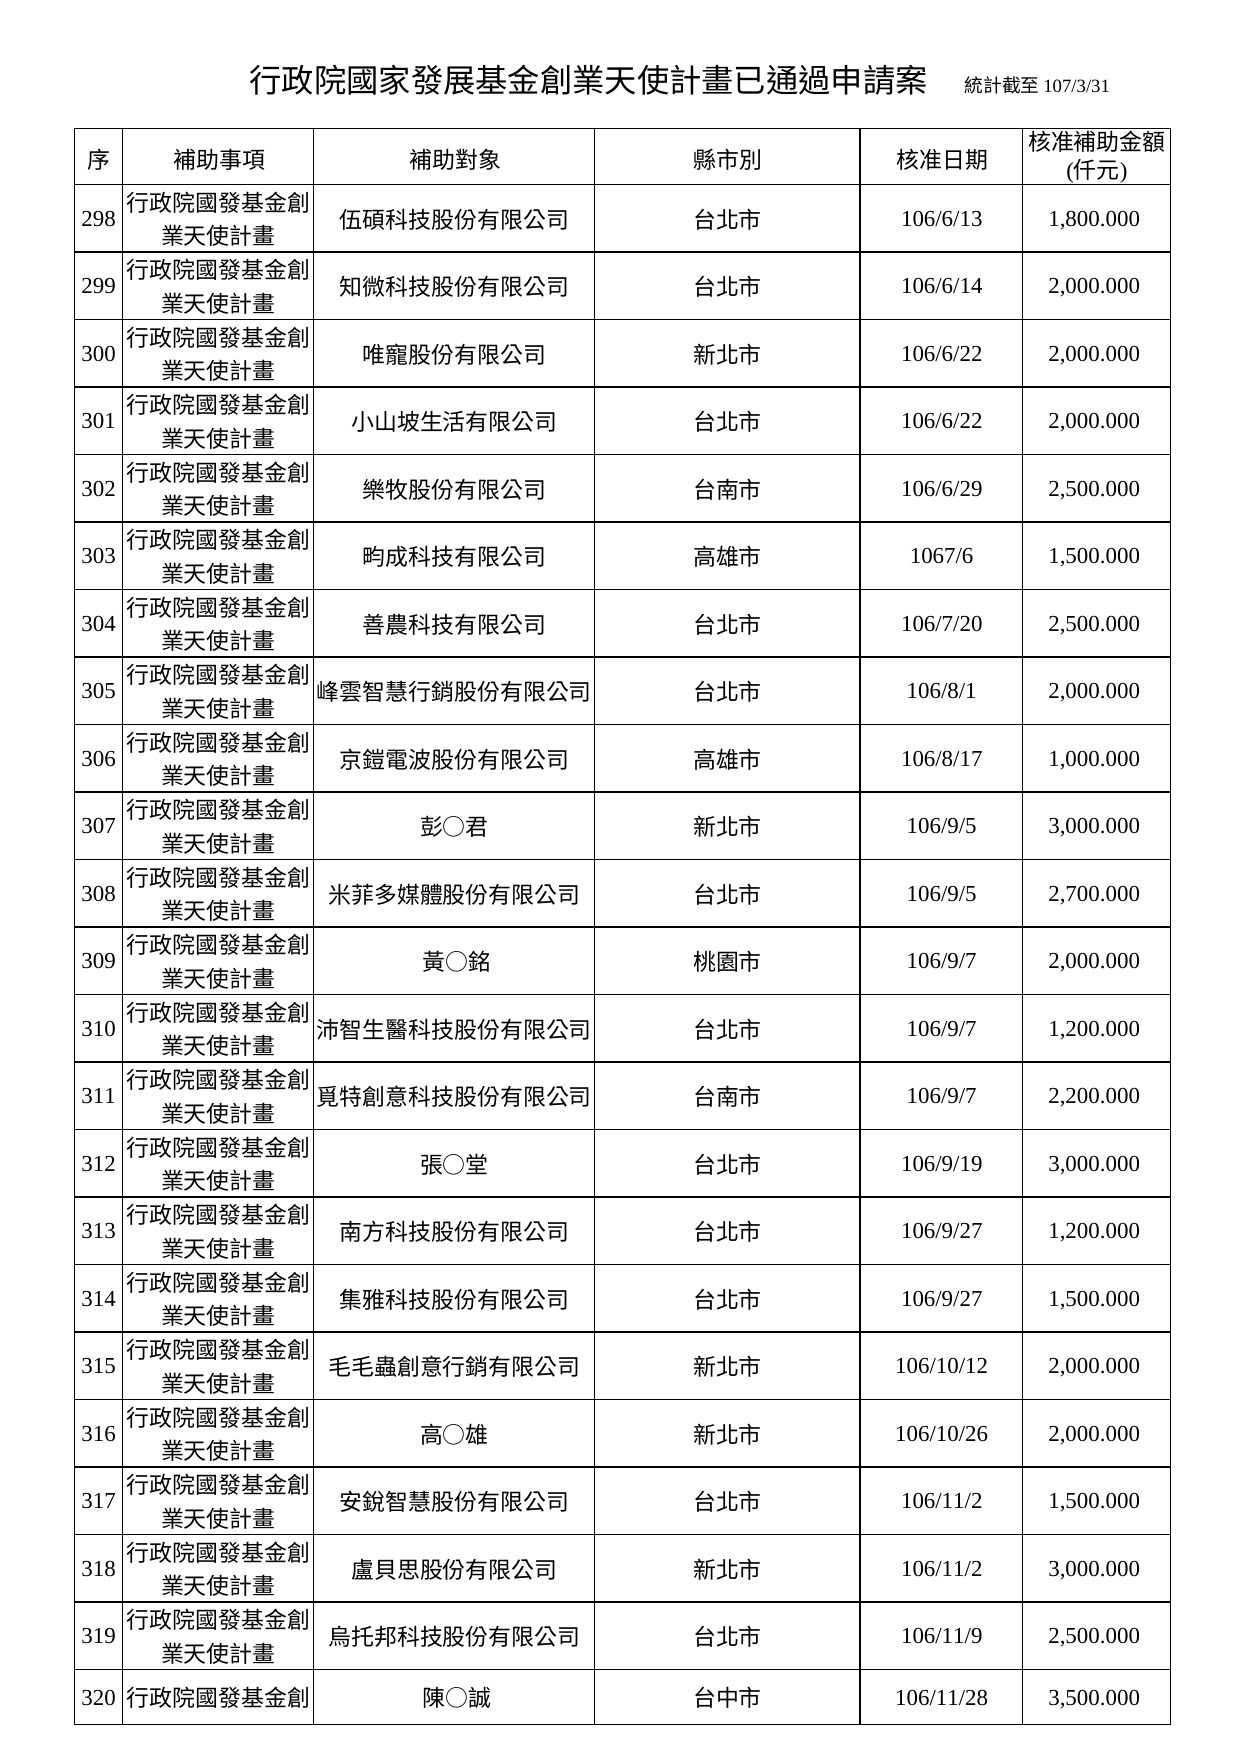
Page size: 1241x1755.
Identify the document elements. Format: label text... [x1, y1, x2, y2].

table_header 縣市別 [595, 129, 859, 184]
table_cell 台北市 [595, 860, 859, 926]
table_cell 1,800.000 [1023, 185, 1170, 251]
table_cell 毛毛蟲創意行銷有限公司 [314, 1333, 594, 1399]
table_cell 台中市 [595, 1670, 859, 1724]
table_cell 311 [75, 1063, 122, 1129]
table_cell 台南市 [595, 455, 859, 521]
table_cell 台北市 [595, 388, 859, 454]
table_cell 新北市 [595, 1535, 859, 1601]
table_cell 2,000.000 [1023, 1400, 1170, 1466]
table_cell 行政院國發基金創 [123, 1670, 313, 1724]
table_cell 301 [75, 388, 122, 454]
table_cell 樂牧股份有限公司 [314, 455, 594, 521]
table_cell 2,200.000 [1023, 1063, 1170, 1129]
table_cell 安銳智慧股份有限公司 [314, 1468, 594, 1534]
table_header 核准補助金額(仟元) [1023, 129, 1170, 184]
table_cell 行政院國發基金創業天使計畫 [123, 1468, 313, 1534]
table_cell 1,500.000 [1023, 523, 1170, 589]
table_cell 盧貝思股份有限公司 [314, 1535, 594, 1601]
table_cell 106/8/1 [861, 658, 1022, 724]
table_cell 106/9/7 [861, 928, 1022, 994]
table_cell 行政院國發基金創業天使計畫 [123, 1265, 313, 1331]
table_cell 新北市 [595, 1333, 859, 1399]
table_cell 行政院國發基金創業天使計畫 [123, 1535, 313, 1601]
table_cell 1,000.000 [1023, 725, 1170, 791]
table_cell 106/11/9 [861, 1603, 1022, 1669]
table_cell 309 [75, 928, 122, 994]
table_cell 2,000.000 [1023, 388, 1170, 454]
table_cell 312 [75, 1130, 122, 1196]
table_cell 305 [75, 658, 122, 724]
table_cell 308 [75, 860, 122, 926]
table_cell 行政院國發基金創業天使計畫 [123, 388, 313, 454]
table_cell 106/6/14 [861, 253, 1022, 319]
table_cell 306 [75, 725, 122, 791]
table_cell 台北市 [595, 253, 859, 319]
table_cell 高雄市 [595, 725, 859, 791]
table_cell 106/6/22 [861, 388, 1022, 454]
table_cell 行政院國發基金創業天使計畫 [123, 995, 313, 1061]
table_cell 覓特創意科技股份有限公司 [314, 1063, 594, 1129]
table_cell 台北市 [595, 1603, 859, 1669]
table_cell 106/9/27 [861, 1265, 1022, 1331]
table_cell 張○堂 [314, 1130, 594, 1196]
table_cell 3,000.000 [1023, 1130, 1170, 1196]
table_cell 沛智生醫科技股份有限公司 [314, 995, 594, 1061]
table_cell 106/10/26 [861, 1400, 1022, 1466]
table_cell 1,200.000 [1023, 995, 1170, 1061]
table_cell 300 [75, 320, 122, 386]
table_cell 行政院國發基金創業天使計畫 [123, 253, 313, 319]
table_header 核准日期 [861, 129, 1022, 184]
table_cell 台北市 [595, 995, 859, 1061]
table_cell 行政院國發基金創業天使計畫 [123, 590, 313, 656]
table_cell 南方科技股份有限公司 [314, 1198, 594, 1264]
table_cell 2,000.000 [1023, 1333, 1170, 1399]
table_header 序 [75, 129, 122, 184]
table_cell 106/7/20 [861, 590, 1022, 656]
table_cell 烏托邦科技股份有限公司 [314, 1603, 594, 1669]
table_cell 106/6/29 [861, 455, 1022, 521]
table_cell 106/9/19 [861, 1130, 1022, 1196]
table_cell 高○雄 [314, 1400, 594, 1466]
table_cell 1,200.000 [1023, 1198, 1170, 1264]
table_cell 319 [75, 1603, 122, 1669]
table_cell 行政院國發基金創業天使計畫 [123, 928, 313, 994]
table_cell 106/6/22 [861, 320, 1022, 386]
table_cell 3,000.000 [1023, 793, 1170, 859]
table_cell 台北市 [595, 1265, 859, 1331]
table_cell 302 [75, 455, 122, 521]
table_cell 行政院國發基金創業天使計畫 [123, 1063, 313, 1129]
table_cell 3,500.000 [1023, 1670, 1170, 1724]
table_cell 1,500.000 [1023, 1265, 1170, 1331]
table_cell 106/11/28 [861, 1670, 1022, 1724]
table_cell 106/10/12 [861, 1333, 1022, 1399]
table_cell 伍碩科技股份有限公司 [314, 185, 594, 251]
table_header 補助事項 [123, 129, 313, 184]
table_cell 2,500.000 [1023, 590, 1170, 656]
table_cell 298 [75, 185, 122, 251]
table_cell 新北市 [595, 320, 859, 386]
table_cell 303 [75, 523, 122, 589]
table_cell 106/9/7 [861, 1063, 1022, 1129]
table_cell 行政院國發基金創業天使計畫 [123, 658, 313, 724]
table_cell 行政院國發基金創業天使計畫 [123, 455, 313, 521]
table_cell 106/9/7 [861, 995, 1022, 1061]
table_cell 台北市 [595, 185, 859, 251]
table_cell 行政院國發基金創業天使計畫 [123, 185, 313, 251]
table_cell 唯寵股份有限公司 [314, 320, 594, 386]
table_cell 304 [75, 590, 122, 656]
table_cell 台北市 [595, 590, 859, 656]
table_cell 台北市 [595, 1198, 859, 1264]
table_cell 2,000.000 [1023, 928, 1170, 994]
table_cell 2,500.000 [1023, 1603, 1170, 1669]
table_cell 新北市 [595, 1400, 859, 1466]
table_cell 299 [75, 253, 122, 319]
table_cell 1067/6 [861, 523, 1022, 589]
table_cell 106/9/5 [861, 860, 1022, 926]
table_cell 黃○銘 [314, 928, 594, 994]
table_cell 307 [75, 793, 122, 859]
table_cell 米菲多媒體股份有限公司 [314, 860, 594, 926]
table_cell 行政院國發基金創業天使計畫 [123, 725, 313, 791]
table_cell 行政院國發基金創業天使計畫 [123, 1130, 313, 1196]
table_cell 316 [75, 1400, 122, 1466]
table_cell 320 [75, 1670, 122, 1724]
table_cell 2,700.000 [1023, 860, 1170, 926]
table_cell 106/9/5 [861, 793, 1022, 859]
table_cell 310 [75, 995, 122, 1061]
table_cell 知微科技股份有限公司 [314, 253, 594, 319]
table_cell 106/11/2 [861, 1535, 1022, 1601]
table_cell 2,500.000 [1023, 455, 1170, 521]
table_cell 314 [75, 1265, 122, 1331]
table_cell 京鎧電波股份有限公司 [314, 725, 594, 791]
table_cell 桃園市 [595, 928, 859, 994]
table_cell 行政院國發基金創業天使計畫 [123, 860, 313, 926]
table_cell 2,000.000 [1023, 320, 1170, 386]
table_cell 台北市 [595, 1130, 859, 1196]
table_cell 台北市 [595, 1468, 859, 1534]
table_cell 3,000.000 [1023, 1535, 1170, 1601]
table_cell 集雅科技股份有限公司 [314, 1265, 594, 1331]
table_cell 2,000.000 [1023, 658, 1170, 724]
table_cell 318 [75, 1535, 122, 1601]
table_cell 新北市 [595, 793, 859, 859]
table_cell 行政院國發基金創業天使計畫 [123, 793, 313, 859]
table_cell 行政院國發基金創業天使計畫 [123, 1333, 313, 1399]
table_cell 畇成科技有限公司 [314, 523, 594, 589]
table_cell 313 [75, 1198, 122, 1264]
table_header 補助對象 [314, 129, 594, 184]
table_cell 1,500.000 [1023, 1468, 1170, 1534]
table_cell 317 [75, 1468, 122, 1534]
table_cell 106/11/2 [861, 1468, 1022, 1534]
table_cell 彭○君 [314, 793, 594, 859]
table_cell 小山坡生活有限公司 [314, 388, 594, 454]
table_cell 2,000.000 [1023, 253, 1170, 319]
table_cell 行政院國發基金創業天使計畫 [123, 523, 313, 589]
table_cell 315 [75, 1333, 122, 1399]
table_cell 106/8/17 [861, 725, 1022, 791]
table_cell 行政院國發基金創業天使計畫 [123, 1400, 313, 1466]
table_cell 行政院國發基金創業天使計畫 [123, 320, 313, 386]
table_cell 高雄市 [595, 523, 859, 589]
table_cell 台北市 [595, 658, 859, 724]
table_cell 善農科技有限公司 [314, 590, 594, 656]
table_cell 行政院國發基金創業天使計畫 [123, 1198, 313, 1264]
table_cell 台南市 [595, 1063, 859, 1129]
table_cell 行政院國發基金創業天使計畫 [123, 1603, 313, 1669]
table_cell 峰雲智慧行銷股份有限公司 [314, 658, 594, 724]
table_cell 106/6/13 [861, 185, 1022, 251]
table_cell 陳○誠 [314, 1670, 594, 1724]
table_cell 106/9/27 [861, 1198, 1022, 1264]
